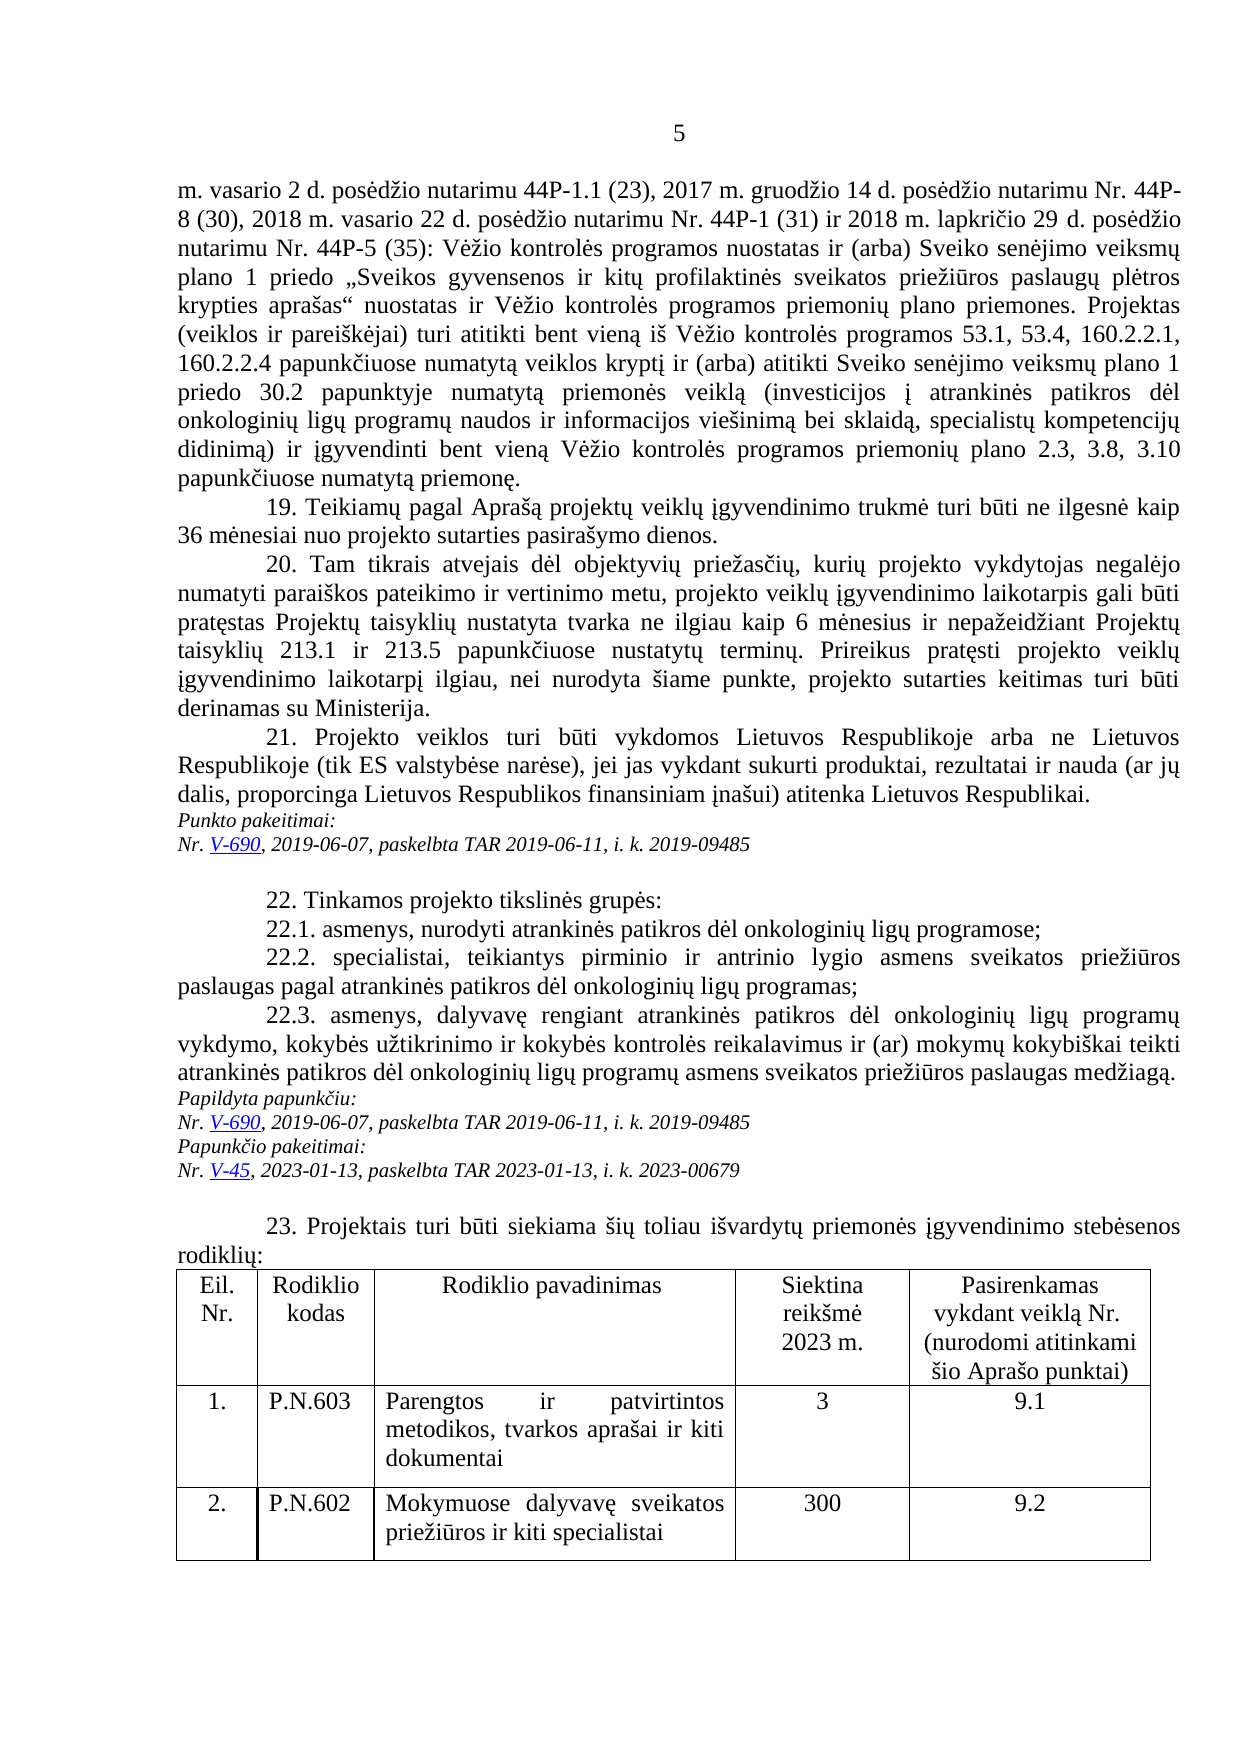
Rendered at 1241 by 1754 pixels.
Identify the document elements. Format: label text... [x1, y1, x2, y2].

table_cell 9.1 [910, 1386, 1150, 1487]
table_cell 3 [736, 1386, 909, 1487]
text 19. Teikiamų pagal Aprašą projektų veiklų įgyvendinimo trukmė turi būti ne ilgesnė kaip 36 mėnesiai nuo projekto sutarties pasirašymo dienos. [177, 492, 1181, 549]
table_cell 9.2 [910, 1488, 1150, 1559]
text 22. Tinkamos projekto tikslinės grupės: [177, 885, 1181, 914]
table_cell P.N.603 [258, 1386, 374, 1487]
table_cell Mokymuose dalyvavę sveikatos priežiūros ir kiti specialistai [375, 1488, 735, 1559]
text 22.3. asmenys, dalyvavę rengiant atrankinės patikros dėl onkologinių ligų programų vykdymo, kokybės užtikrinimo ir kokybės kontrolės reikalavimus ir (ar) mokymų kokybiškai teikti atrankinės patikros dėl onkologinių ligų programų asmens sveikatos priežiūros paslaugas medžiagą. [177, 1000, 1181, 1086]
table_cell 2. [177, 1488, 256, 1559]
text 21. Projekto veiklos turi būti vykdomos Lietuvos Respublikoje arba ne Lietuvos Respublikoje (tik ES valstybėse narėse), jei jas vykdant sukurti produktai, rezultatai ir nauda (ar jų dalis, proporcinga Lietuvos Respublikos finansiniam įnašui) atitenka Lietuvos Respublikai. [177, 722, 1181, 808]
text 22.1. asmenys, nurodyti atrankinės patikros dėl onkologinių ligų programose; [177, 914, 1181, 942]
table_header Eil. Nr. [177, 1270, 257, 1385]
table_header Rodiklio kodas [258, 1270, 374, 1385]
text Papildyta papunkčiu: [177, 1086, 1181, 1110]
text 20. Tam tikrais atvejais dėl objektyvių priežasčių, kurių projekto vykdytojas negalėjo numatyti paraiškos pateikimo ir vertinimo metu, projekto veiklų įgyvendinimo laikotarpis gali būti pratęstas Projektų taisyklių nustatyta tvarka ne ilgiau kaip 6 mėnesius ir nepažeidžiant Projektų taisyklių 213.1 ir 213.5 papunkčiuose nustatytų terminų. Prireikus pratęsti projekto veiklų įgyvendinimo laikotarpį ilgiau, nei nurodyta šiame punkte, projekto sutarties keitimas turi būti derinamas su Ministerija. [177, 549, 1181, 722]
table_cell P.N.602 [259, 1488, 373, 1559]
table_header Pasirenkamas vykdant veiklą Nr. (nurodomi atitinkami šio Aprašo punktai) [910, 1270, 1150, 1385]
text Nr. V-690, 2019-06-07, paskelbta TAR 2019-06-11, i. k. 2019-09485 [177, 1110, 1181, 1134]
table_cell 1. [177, 1386, 257, 1487]
text Papunkčio pakeitimai: [177, 1134, 1181, 1158]
table_header Siektina reikšmė 2023 m. [736, 1270, 909, 1385]
table_cell 300 [736, 1488, 909, 1559]
text Nr. V-45, 2023-01-13, paskelbta TAR 2023-01-13, i. k. 2023-00679 [177, 1158, 1181, 1182]
text 22.2. specialistai, teikiantys pirminio ir antrinio lygio asmens sveikatos priežiūros paslaugas pagal atrankinės patikros dėl onkologinių ligų programas; [177, 942, 1181, 1000]
text m. vasario 2 d. posėdžio nutarimu 44P-1.1 (23), 2017 m. gruodžio 14 d. posėdžio nutarimu Nr. 44P-8 (30), 2018 m. vasario 22 d. posėdžio nutarimu Nr. 44P-1 (31) ir 2018 m. lapkričio 29 d. posėdžio nutarimu Nr. 44P-5 (35): Vėžio kontrolės programos nuostatas ir (arba) Sveiko senėjimo veiksmų plano 1 priedo „Sveikos gyvensenos ir kitų profilaktinės sveikatos priežiūros paslaugų plėtros krypties aprašas“ nuostatas ir Vėžio kontrolės programos priemonių plano priemones. Projektas (veiklos ir pareiškėjai) turi atitikti bent vieną iš Vėžio kontrolės programos 53.1, 53.4, 160.2.2.1, 160.2.2.4 papunkčiuose numatytą veiklos kryptį ir (arba) atitikti Sveiko senėjimo veiksmų plano 1 priedo 30.2 papunktyje numatytą priemonės veiklą (investicijos į atrankinės patikros dėl onkologinių ligų programų naudos ir informacijos viešinimą bei sklaidą, specialistų kompetencijų didinimą) ir įgyvendinti bent vieną Vėžio kontrolės programos priemonių plano 2.3, 3.8, 3.10 papunkčiuose numatytą priemonę. [177, 176, 1181, 492]
text 23. Projektais turi būti siekiama šių toliau išvardytų priemonės įgyvendinimo stebėsenos rodiklių: [177, 1211, 1181, 1269]
table_header Rodiklio pavadinimas [375, 1270, 735, 1385]
text Punkto pakeitimai: [177, 808, 1181, 832]
text Nr. V-690, 2019-06-07, paskelbta TAR 2019-06-11, i. k. 2019-09485 [177, 832, 1181, 856]
table_cell Parengtos ir patvirtintos metodikos, tvarkos aprašai ir kiti dokumentai [375, 1386, 735, 1487]
